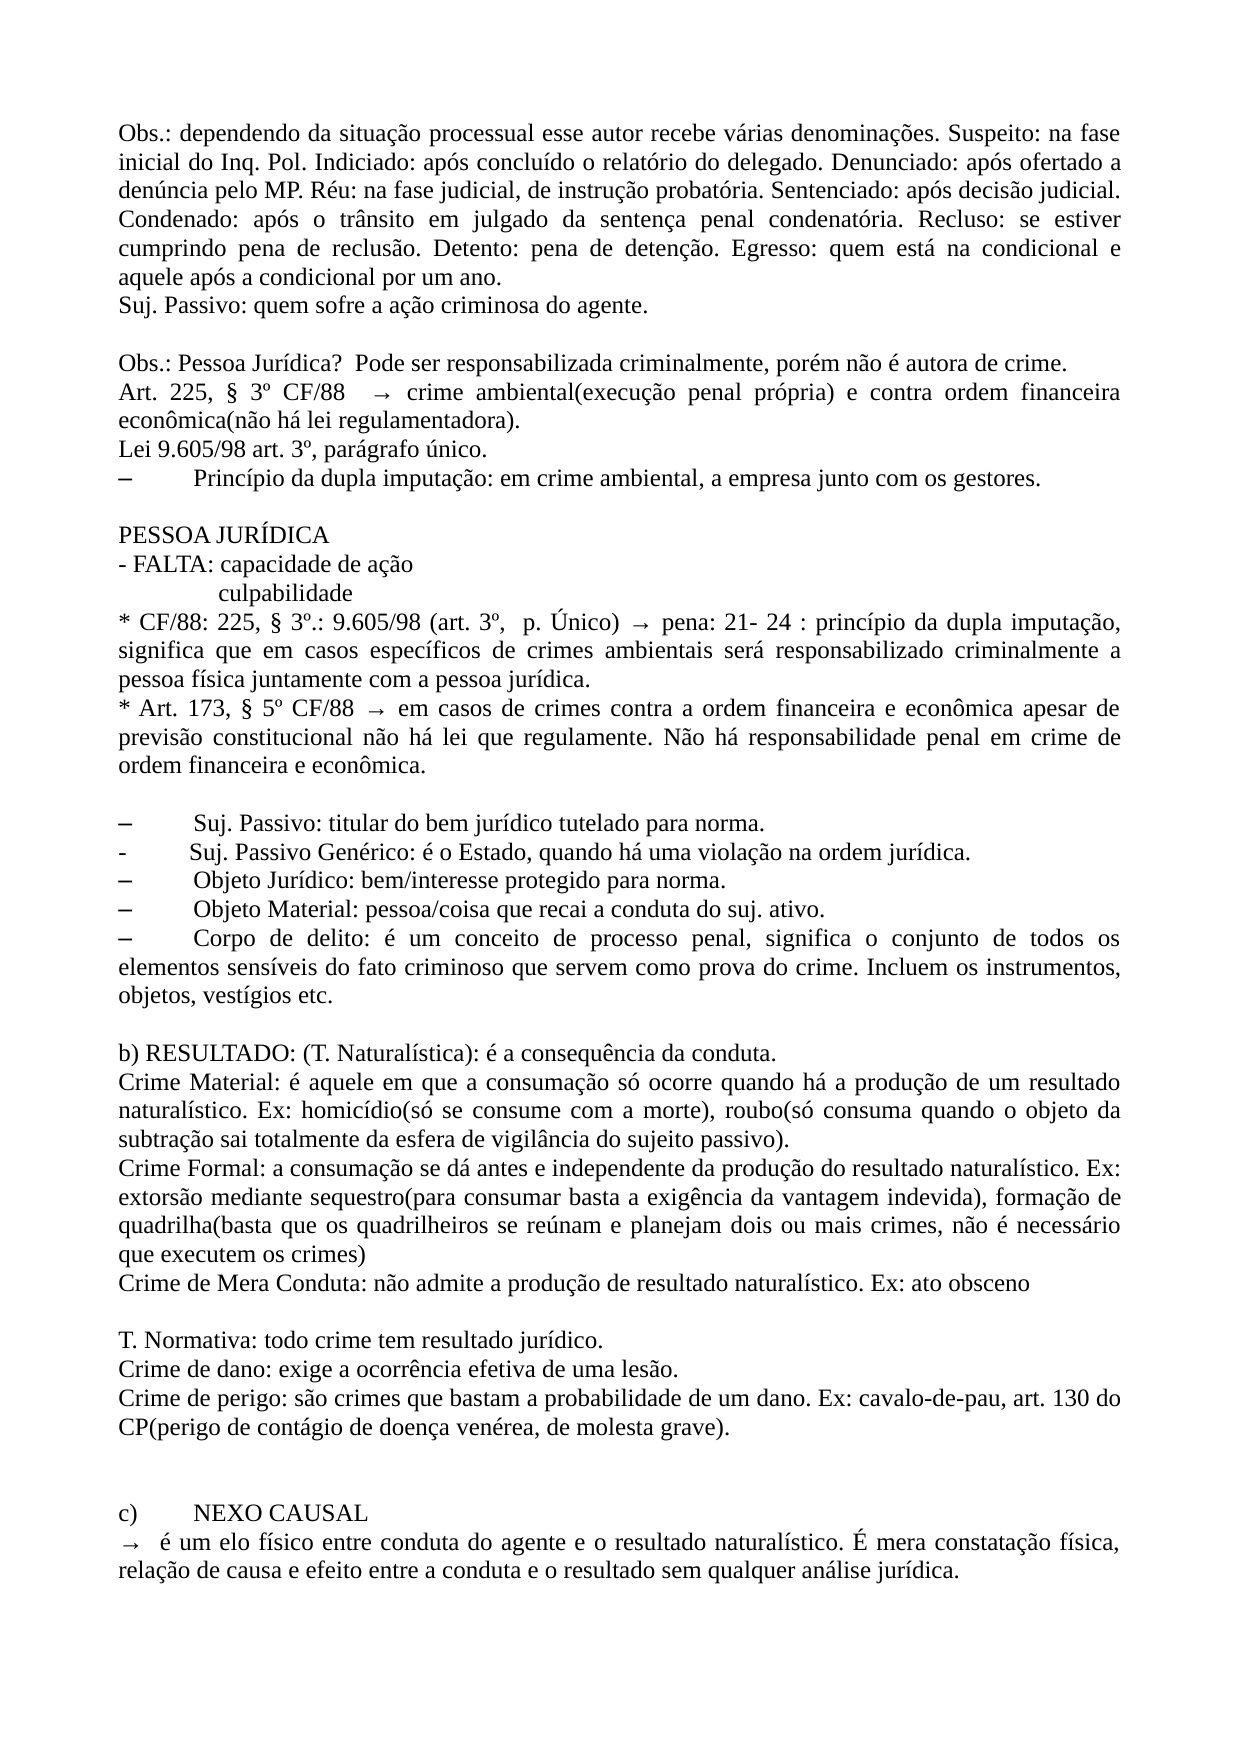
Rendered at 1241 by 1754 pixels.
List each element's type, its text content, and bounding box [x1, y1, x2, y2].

list Objeto Jurídico: bem/interesse protegido para norma. [118, 866, 1122, 894]
list - FALTA: capacidade de ação [118, 549, 1122, 578]
text Lei 9.605/98 art. 3º, parágrafo único. [118, 434, 1122, 463]
text Crime de Mera Conduta: não admite a produção de resultado naturalístico. Ex: ato obsceno [118, 1268, 1122, 1297]
text T. Normativa: todo crime tem resultado jurídico. [118, 1326, 1122, 1354]
list culpabilidade [118, 578, 1122, 607]
list - Suj. Passivo Genérico: é o Estado, quando há uma violação na ordem jurídica. [118, 837, 1122, 866]
list * Art. 173, § 5º CF/88 → em casos de crimes contra a ordem financeira e econômica apesar de previsão constitucional não há lei que regulamente. Não há responsabilidade penal em crime de ordem financeira e econômica. [118, 693, 1122, 779]
list → é um elo físico entre conduta do agente e o resultado naturalístico. É mera constatação física, relação de causa e efeito entre a conduta e o resultado sem qualquer análise jurídica. [118, 1527, 1122, 1584]
list Corpo de delito: é um conceito de processo penal, significa o conjunto de todos os elementos sensíveis do fato criminoso que servem como prova do crime. Incluem os instrumentos, objetos, vestígios etc. [118, 923, 1122, 1009]
text Suj. Passivo: quem sofre a ação criminosa do agente. [118, 291, 1122, 319]
text Obs.: dependendo da situação processual esse autor recebe várias denominações. Suspeito: na fase inicial do Inq. Pol. Indiciado: após concluído o relatório do delegado. Denunciado: após ofertado a denúncia pelo MP. Réu: na fase judicial, de instrução probatória. Sentenciado: após decisão judicial. Condenado: após o trânsito em julgado da sentença penal condenatória. Recluso: se estiver cumprindo pena de reclusão. Detento: pena de detenção. Egresso: quem está na condicional e aquele após a condicional por um ano. [118, 118, 1122, 291]
list Objeto Material: pessoa/coisa que recai a conduta do suj. ativo. [118, 894, 1122, 923]
text Crime de dano: exige a ocorrência efetiva de uma lesão. [118, 1354, 1122, 1383]
list * CF/88: 225, § 3º.: 9.605/98 (art. 3º, p. Único) → pena: 21- 24 : princípio da dupla imputação, significa que em casos específicos de crimes ambientais será responsabilizado criminalmente a pessoa física juntamente com a pessoa jurídica. [118, 607, 1122, 693]
list PESSOA JURÍDICA [118, 521, 1122, 549]
text b) RESULTADO: (T. Naturalística): é a consequência da conduta. [118, 1038, 1122, 1067]
text Obs.: Pessoa Jurídica? Pode ser responsabilizada criminalmente, porém não é autora de crime. [118, 348, 1122, 377]
text Crime Material: é aquele em que a consumação só ocorre quando há a produção de um resultado naturalístico. Ex: homicídio(só se consume com a morte), roubo(só consuma quando o objeto da subtração sai totalmente da esfera de vigilância do sujeito passivo). [118, 1067, 1122, 1153]
text Art. 225, § 3º CF/88 → crime ambiental(execução penal própria) e contra ordem financeira econômica(não há lei regulamentadora). [118, 377, 1122, 434]
list Princípio da dupla imputação: em crime ambiental, a empresa junto com os gestores. [118, 463, 1122, 492]
text Crime de perigo: são crimes que bastam a probabilidade de um dano. Ex: cavalo-de-pau, art. 130 do CP(perigo de contágio de doença venérea, de molesta grave). [118, 1383, 1122, 1441]
list NEXO CAUSAL [118, 1498, 1122, 1527]
list Suj. Passivo: titular do bem jurídico tutelado para norma. [118, 808, 1122, 837]
text Crime Formal: a consumação se dá antes e independente da produção do resultado naturalístico. Ex: extorsão mediante sequestro(para consumar basta a exigência da vantagem indevida), formação de quadrilha(basta que os quadrilheiros se reúnam e planejam dois ou mais crimes, não é necessário que executem os crimes) [118, 1153, 1122, 1268]
